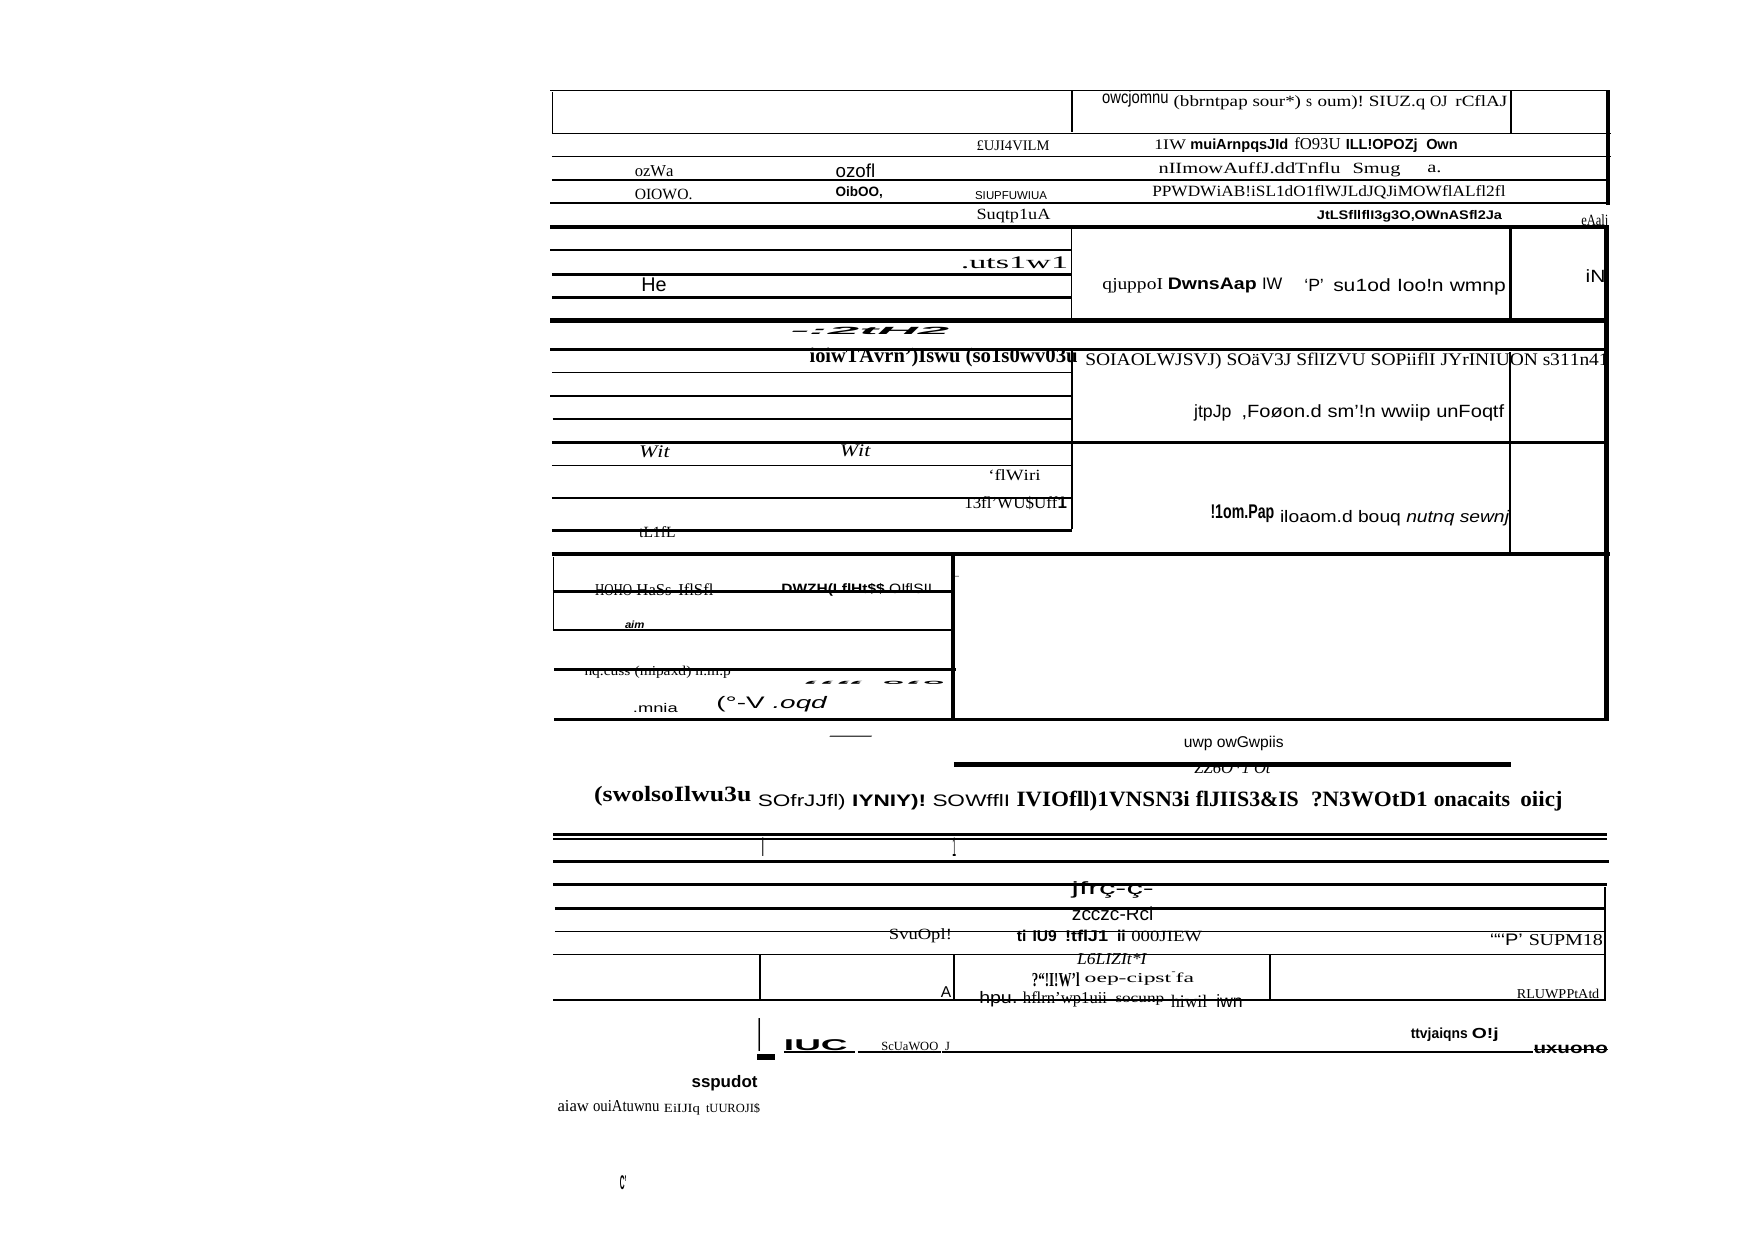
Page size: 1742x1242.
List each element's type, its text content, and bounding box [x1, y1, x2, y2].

text [955, 679, 1604, 691]
text ioiwTAvrn’)Iswu (so1s0wv03u SOIAOLWJSVJ) SOäV3J SflIZVU SOPiiflI JYrINIUON s311n41 [1073, 351, 1604, 369]
text L6LIZIt*I [1073, 948, 1152, 954]
text He [641, 276, 1071, 296]
text jfrç-ç- [1130, 886, 1158, 898]
text ozWa ozofl nIImowAuffJ.ddTnflu Smug a. [634, 157, 1606, 179]
text [1511, 401, 1604, 422]
text ttvjaiqns O!j [784, 1024, 1498, 1039]
text aim [625, 619, 951, 629]
text jtpJp ,Foøon.d sm’!n wwiip unFoqtf [1194, 401, 1509, 422]
text 13fl’WU$Uff1 [959, 499, 1071, 512]
text [1609, 619, 1625, 631]
text I 1 [755, 840, 962, 860]
text [250, 1024, 555, 1039]
text [1609, 679, 1625, 691]
text OIOWO. OibOO, SIUPFUWIUA PPWDWiAB!iSL1dO1flWJLdJQJiMOWflALfl2fl [634, 181, 1606, 202]
text ‘flWiri [984, 466, 1045, 484]
text [955, 619, 1604, 631]
text IUC ScUaWOO J uxuono [784, 1039, 1625, 1058]
text .uts1w1 [956, 252, 1071, 271]
text ‘‘“ °‘° [799, 679, 951, 691]
text nq.cuss (mipaxd) n.m.p [250, 663, 730, 679]
text [1067, 903, 1158, 907]
text ?“!I!W’l oep-cipst-fa [1029, 968, 1196, 988]
text [1511, 524, 1604, 540]
text tL1fL - [639, 524, 1509, 540]
text C’ [619, 1171, 1625, 1193]
text SvuOpl! ti IU9 !tflJ1 ii 000JIEW ‘“‘P’ SUPM18 [889, 924, 1604, 931]
text I [555, 1013, 784, 1061]
text zcczc-Rcl [1067, 910, 1158, 924]
text £UJI4VILM 1IW muiArnpqsJId fO93U ILL!OPOZj Own [976, 134, 1606, 154]
text SvuOpl! ti IU9 !tflJ1 ii 000JIEW ‘“‘P’ SUPM18 [889, 932, 1604, 948]
text — uwp owGwpiis [829, 729, 1625, 751]
text sspudot [691, 1072, 1625, 1091]
text qjuppoI DwnsAap IW ‘P’ su1od Ioo!n wmnp [1072, 271, 1509, 296]
text HOHO HaSs IflSfl DWZH(I flHt$$ OIflSII [595, 593, 951, 599]
text iN [1512, 271, 1604, 296]
text [1511, 501, 1604, 524]
text aiaw ouiAtuwnu EiIJIq tUUROJI$ [557, 1096, 1625, 1116]
text A hpu. hflrn’wp1uii socunp hiwil iwn RLUWPPtAtd [941, 988, 1625, 1011]
text -:2tH2 [787, 324, 954, 337]
text ioiwTAvrn’)Iswu (so1s0wv03u SOIAOLWJSVJ) SOäV3J SflIZVU SOPiiflI JYrINIUON s311n41 [806, 344, 1604, 348]
text (swolsoIlwu3u SOfrJJfl) IYNIY)! SOWfflI IVIOfll)1VNSN3i flJIIS3&IS ?N3WOtD1 onacaits oiicj [594, 784, 1625, 810]
text Wit Wit [639, 444, 877, 461]
text L6LIZIt*I [1073, 955, 1152, 968]
text — [955, 572, 963, 581]
text .mnia (°-V .oqd [250, 693, 828, 715]
text jfrç-ç- [1067, 878, 1158, 883]
text Suqtp1uA JtLSfllflI3g3O,OWnASfl2Ja eAalj [976, 205, 1625, 229]
text [959, 493, 1071, 497]
text owcjomnu (bbrntpap sour*) s oum)! SIUZ.q OJ rCflAJ [1102, 86, 1625, 111]
text jfrç-ç- [1074, 886, 1109, 898]
text jfrç-ç- [1103, 886, 1136, 898]
text ioiwTAvrn’)Iswu (so1s0wv03u SOIAOLWJSVJ) SOäV3J SflIZVU SOPiiflI JYrINIUON s311n41 [806, 351, 1071, 369]
text ZZ6O*1 Ot [1191, 767, 1275, 777]
text [1191, 758, 1275, 762]
text [1609, 524, 1625, 540]
text HOHO HaSs IflSfl DWZH(I flHt$$ OIflSII [955, 581, 1604, 599]
text !1om.Pap iloaom.d bouq nutnq sewnj [1210, 501, 1509, 524]
text HOHO HaSs IflSfl DWZH(I flHt$$ OIflSII [595, 581, 951, 590]
